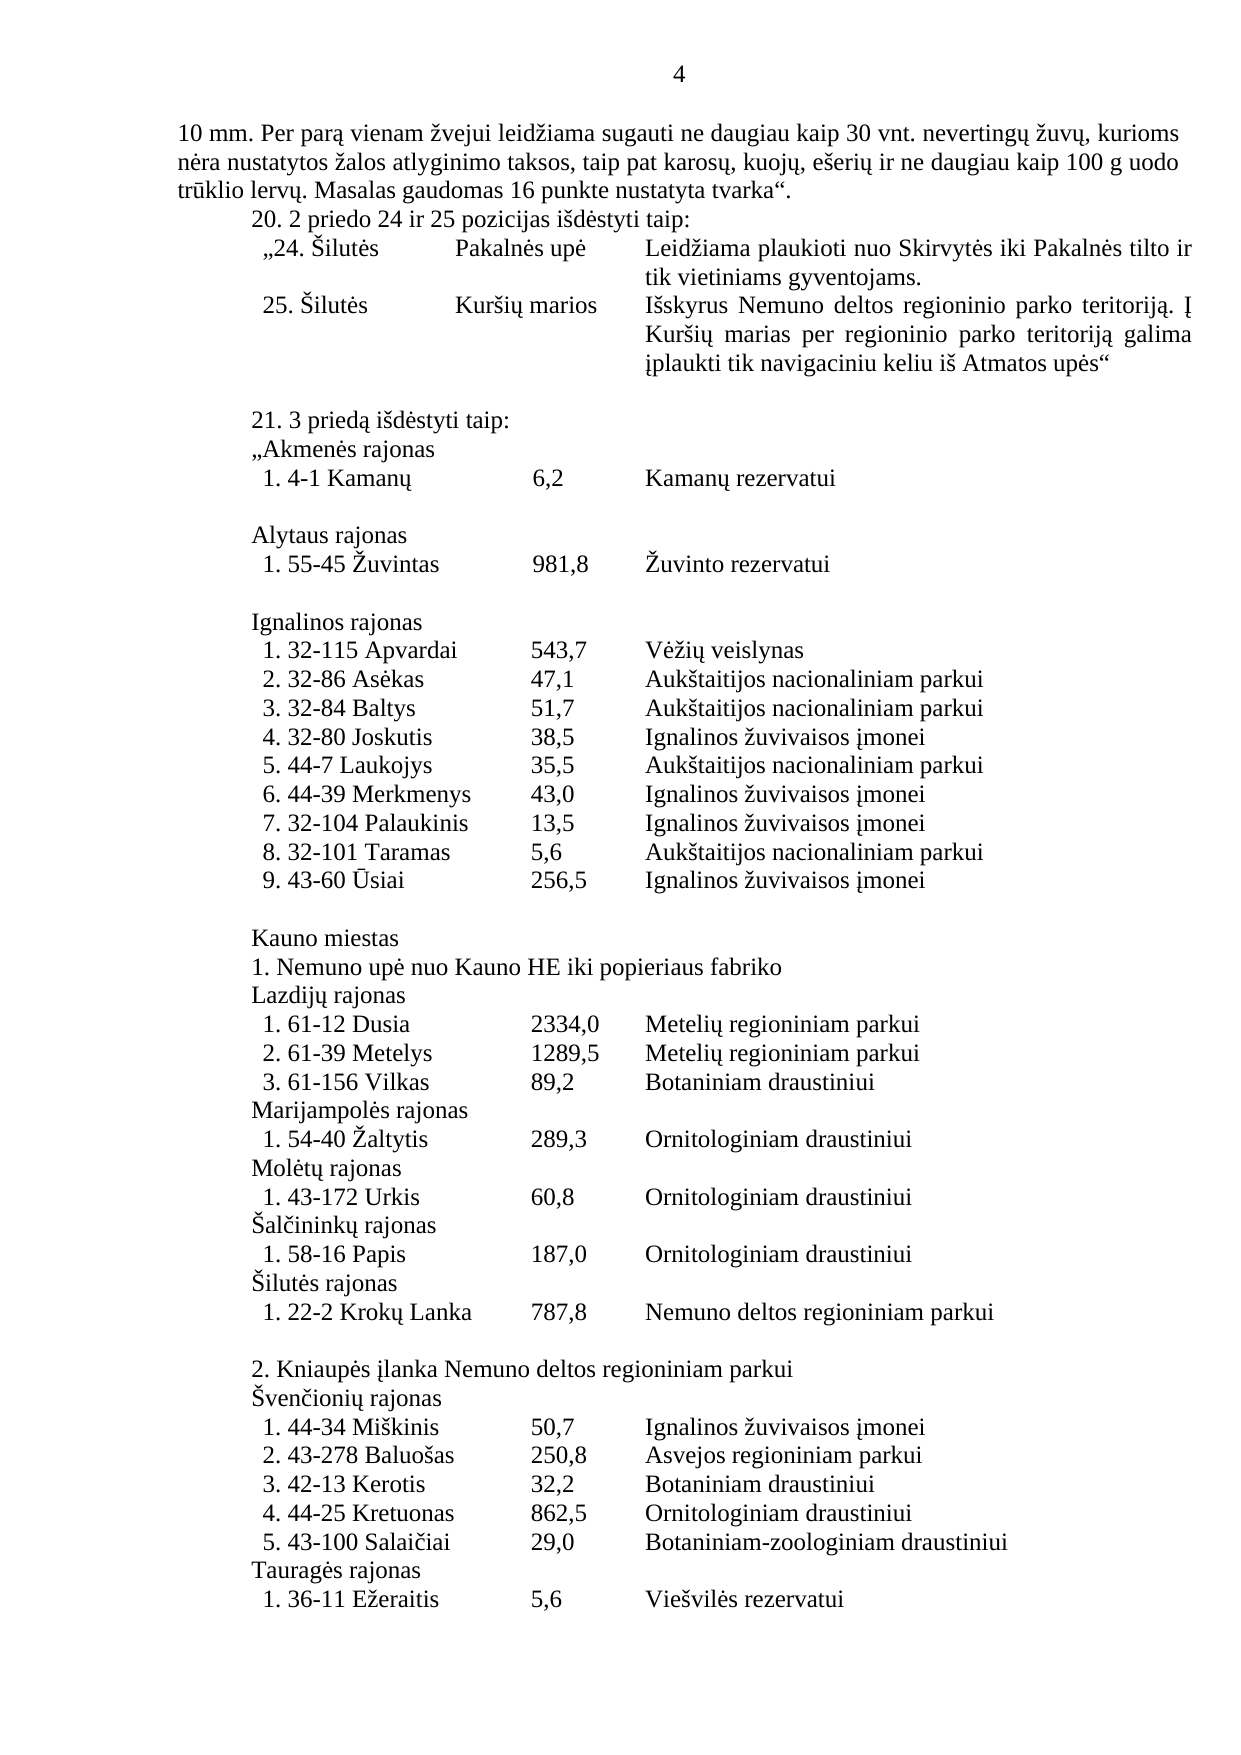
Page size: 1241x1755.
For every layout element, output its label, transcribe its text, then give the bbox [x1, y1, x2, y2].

text 1. Nemuno upė nuo Kauno HE iki popieriaus fabriko [177, 952, 1181, 981]
table_cell 3. 32-84 Baltys [177, 693, 519, 722]
table_cell 862,5 [519, 1498, 634, 1527]
table_cell 7. 32-104 Palaukinis [177, 808, 519, 837]
table_header „24. Šilutės [177, 233, 444, 291]
table_header 1. 4-1 Kamanų [177, 463, 521, 492]
table_header Kamanų rezervatui [634, 463, 1204, 492]
table_cell 5. 44-7 Laukojys [177, 751, 519, 779]
table_header 2334,0 [519, 1009, 634, 1038]
table_cell 2. 43-278 Baluošas [177, 1441, 519, 1469]
table_cell Botaniniam draustiniui [634, 1067, 1204, 1096]
table_cell Aukštaitijos nacionaliniam parkui [634, 751, 1204, 779]
table_cell Ignalinos žuvivaisos įmonei [634, 866, 1204, 894]
table_cell 35,5 [519, 751, 634, 779]
table_header 1. 61-12 Dusia [177, 1009, 519, 1038]
table_cell Išskyrus Nemuno deltos regioninio parko teritoriją. Į Kuršių marias per regioninio parko teritoriją galima įplaukti tik navigaciniu keliu iš Atmatos upės“ [634, 291, 1204, 377]
table_cell Ignalinos žuvivaisos įmonei [634, 808, 1204, 837]
text Šalčininkų rajonas [177, 1211, 1181, 1239]
table_cell 25. Šilutės [177, 291, 444, 377]
text Marijampolės rajonas [177, 1096, 1181, 1124]
table_header 1. 44-34 Miškinis [177, 1412, 519, 1441]
table_header 1. 55-45 Žuvintas [177, 549, 521, 578]
table_header 6,2 [521, 463, 634, 492]
table_cell 256,5 [519, 866, 634, 894]
table_cell 9. 43-60 Ūsiai [177, 866, 519, 894]
table_cell 89,2 [519, 1067, 634, 1096]
table_header Ornitologiniam draustiniui [634, 1239, 1204, 1268]
text 21. 3 priedą išdėstyti taip: [177, 406, 1181, 434]
table_header 1. 54-40 Žaltytis [177, 1124, 519, 1153]
text Tauragės rajonas [177, 1556, 1181, 1584]
table_header Ornitologiniam draustiniui [634, 1124, 1204, 1153]
table_cell 6. 44-39 Merkmenys [177, 779, 519, 808]
table_cell 38,5 [519, 722, 634, 751]
table_header Leidžiama plaukioti nuo Skirvytės iki Pakalnės tilto ir tik vietiniams gyventojams. [634, 233, 1204, 291]
text Švenčionių rajonas [177, 1383, 1181, 1412]
table_cell 29,0 [519, 1527, 634, 1556]
table_cell 5,6 [519, 837, 634, 866]
table_header Vėžių veislynas [634, 636, 1204, 664]
table_cell 4. 44-25 Kretuonas [177, 1498, 519, 1527]
table_cell 1289,5 [519, 1038, 634, 1067]
table_cell Ignalinos žuvivaisos įmonei [634, 779, 1204, 808]
table_cell 250,8 [519, 1441, 634, 1469]
table_cell 51,7 [519, 693, 634, 722]
table_cell 5. 43-100 Salaičiai [177, 1527, 519, 1556]
table_header 1. 43-172 Urkis [177, 1182, 519, 1211]
table_cell 3. 42-13 Kerotis [177, 1469, 519, 1498]
table_header 1. 32-115 Apvardai [177, 636, 519, 664]
table_cell 2. 61-39 Metelys [177, 1038, 519, 1067]
table_header 1. 22-2 Krokų Lanka [177, 1297, 519, 1326]
table_cell Ignalinos žuvivaisos įmonei [634, 722, 1204, 751]
table_cell 2. 32-86 Asėkas [177, 664, 519, 693]
text Lazdijų rajonas [177, 981, 1181, 1009]
table_cell Kuršių marios [444, 291, 634, 377]
table_header 60,8 [519, 1182, 634, 1211]
text Molėtų rajonas [177, 1153, 1181, 1182]
table_header 787,8 [519, 1297, 634, 1326]
table_header 5,6 [519, 1584, 634, 1613]
table_header 1. 36-11 Ežeraitis [177, 1584, 519, 1613]
table_cell Aukštaitijos nacionaliniam parkui [634, 664, 1204, 693]
text „Akmenės rajonas [177, 434, 1181, 463]
text 2. Kniaupės įlanka Nemuno deltos regioniniam parkui [177, 1354, 1181, 1383]
table_cell 32,2 [519, 1469, 634, 1498]
text 10 mm. Per parą vienam žvejui leidžiama sugauti ne daugiau kaip 30 vnt. nevertingų žuvų, kurioms nėra nustatytos žalos atlyginimo taksos, taip pat karosų, kuojų, ešerių ir ne daugiau kaip 100 g uodo trūklio lervų. Masalas gaudomas 16 punkte nustatyta tvarka“. [177, 118, 1181, 204]
table_header Metelių regioniniam parkui [634, 1009, 1204, 1038]
table_header Ornitologiniam draustiniui [634, 1182, 1204, 1211]
table_header 1. 58-16 Papis [177, 1239, 519, 1268]
table_cell Ornitologiniam draustiniui [634, 1498, 1204, 1527]
table_header Pakalnės upė [444, 233, 634, 291]
table_header 289,3 [519, 1124, 634, 1153]
table_header 187,0 [519, 1239, 634, 1268]
table_cell 4. 32-80 Joskutis [177, 722, 519, 751]
text 20. 2 priedo 24 ir 25 pozicijas išdėstyti taip: [177, 204, 1181, 233]
text Kauno miestas [177, 923, 1181, 952]
table_header 981,8 [521, 549, 634, 578]
table_cell 13,5 [519, 808, 634, 837]
table_cell Aukštaitijos nacionaliniam parkui [634, 837, 1204, 866]
table_header Nemuno deltos regioniniam parkui [634, 1297, 1204, 1326]
table_cell 8. 32-101 Taramas [177, 837, 519, 866]
table_header Žuvinto rezervatui [634, 549, 1204, 578]
table_cell Aukštaitijos nacionaliniam parkui [634, 693, 1204, 722]
table_cell Metelių regioniniam parkui [634, 1038, 1204, 1067]
table_cell Botaniniam-zoologiniam draustiniui [634, 1527, 1204, 1556]
table_header 543,7 [519, 636, 634, 664]
table_cell Botaniniam draustiniui [634, 1469, 1204, 1498]
table_header 50,7 [519, 1412, 634, 1441]
table_cell 47,1 [519, 664, 634, 693]
text Ignalinos rajonas [177, 607, 1181, 636]
text Alytaus rajonas [177, 521, 1181, 549]
table_cell 43,0 [519, 779, 634, 808]
table_header Viešvilės rezervatui [634, 1584, 1204, 1613]
text Šilutės rajonas [177, 1268, 1181, 1297]
table_cell 3. 61-156 Vilkas [177, 1067, 519, 1096]
table_header Ignalinos žuvivaisos įmonei [634, 1412, 1204, 1441]
table_cell Asvejos regioniniam parkui [634, 1441, 1204, 1469]
